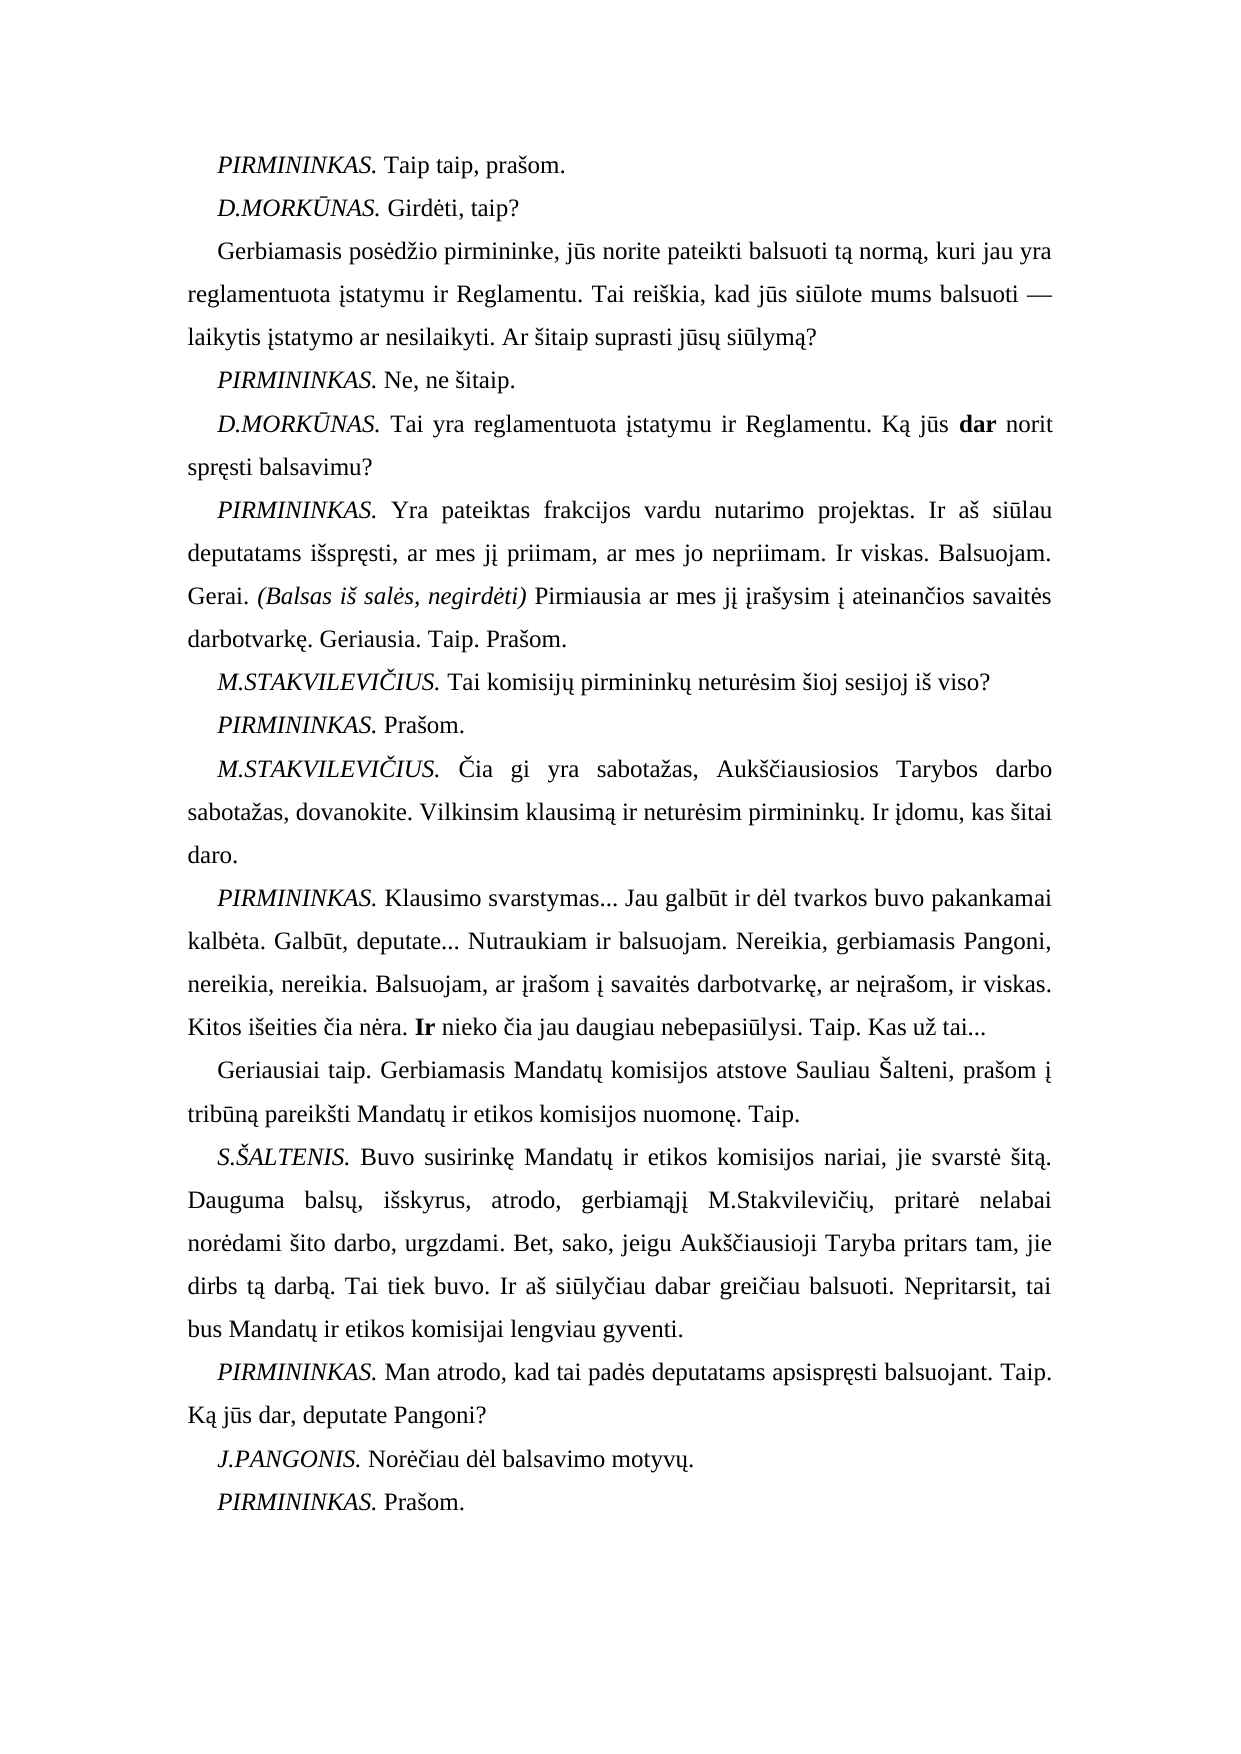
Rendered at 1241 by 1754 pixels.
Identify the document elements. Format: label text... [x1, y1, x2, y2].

text J.PANGONIS. Norėčiau dėl balsavimo motyvų. [187, 1444, 1053, 1472]
text Geriausiai taip. Gerbiamasis Mandatų komisijos atstove Sauliau Šalteni, prašom į tribūną pareikšti Mandatų ir etikos komisijos nuomonę. Taip. [187, 1056, 1053, 1127]
text PIRMININKAS. Yra pateiktas frakcijos vardu nutarimo projektas. Ir aš siūlau deputatams išspręsti, ar mes jį priimam, ar mes jo nepriimam. Ir viskas. Balsuojam. Gerai. (Balsas iš salės, negirdėti) Pirmiausia ar mes jį įrašysim į ateinančios savaitės darbotvarkę. Geriausia. Taip. Prašom. [187, 495, 1053, 653]
text PIRMININKAS. Man atrodo, kad tai padės deputatams apsispręsti balsuojant. Taip. Ką jūs dar, deputate Pangoni? [187, 1357, 1053, 1429]
text D.MORKŪNAS. Tai yra reglamentuota įstatymu ir Reglamentu. Ką jūs dar norit spręsti balsavimu? [187, 409, 1053, 481]
text PIRMININKAS. Taip taip, prašom. [187, 150, 1053, 179]
text PIRMININKAS. Prašom. [187, 1487, 1053, 1516]
text S.ŠALTENIS. Buvo susirinkę Mandatų ir etikos komisijos nariai, jie svarstė šitą. Dauguma balsų, išskyrus, atrodo, gerbiamąjį M.Stakvilevičių, pritarė nelabai norėdami šito darbo, urgzdami. Bet, sako, jeigu Aukščiausioji Taryba pritars tam, jie dirbs tą darbą. Tai tiek buvo. Ir aš siūlyčiau dabar greičiau balsuoti. Nepritarsit, tai bus Mandatų ir etikos komisijai lengviau gyventi. [187, 1142, 1053, 1343]
text D.MORKŪNAS. Girdėti, taip? [187, 193, 1053, 222]
text M.STAKVILEVIČIUS. Čia gi yra sabotažas, Aukščiausiosios Tarybos darbo sabotažas, dovanokite. Vilkinsim klausimą ir neturėsim pirmininkų. Ir įdomu, kas šitai daro. [187, 754, 1053, 869]
text M.STAKVILEVIČIUS. Tai komisijų pirmininkų neturėsim šioj sesijoj iš viso? [187, 667, 1053, 696]
text PIRMININKAS. Klausimo svarstymas... Jau galbūt ir dėl tvarkos buvo pakankamai kalbėta. Galbūt, deputate... Nutraukiam ir balsuojam. Nereikia, gerbiamasis Pangoni, nereikia, nereikia. Balsuojam, ar įrašom į savaitės darbotvarkę, ar neįrašom, ir viskas. Kitos išeities čia nėra. Ir nieko čia jau daugiau nebepasiūlysi. Taip. Kas už tai... [187, 883, 1053, 1041]
text PIRMININKAS. Prašom. [187, 711, 1053, 739]
text Gerbiamasis posėdžio pirmininke, jūs norite pateikti balsuoti tą normą, kuri jau yra reglamentuota įstatymu ir Reglamentu. Tai reiškia, kad jūs siūlote mums balsuoti — laikytis įstatymo ar nesilaikyti. Ar šitaip suprasti jūsų siūlymą? [187, 236, 1053, 351]
text PIRMININKAS. Ne, ne šitaip. [187, 366, 1053, 394]
